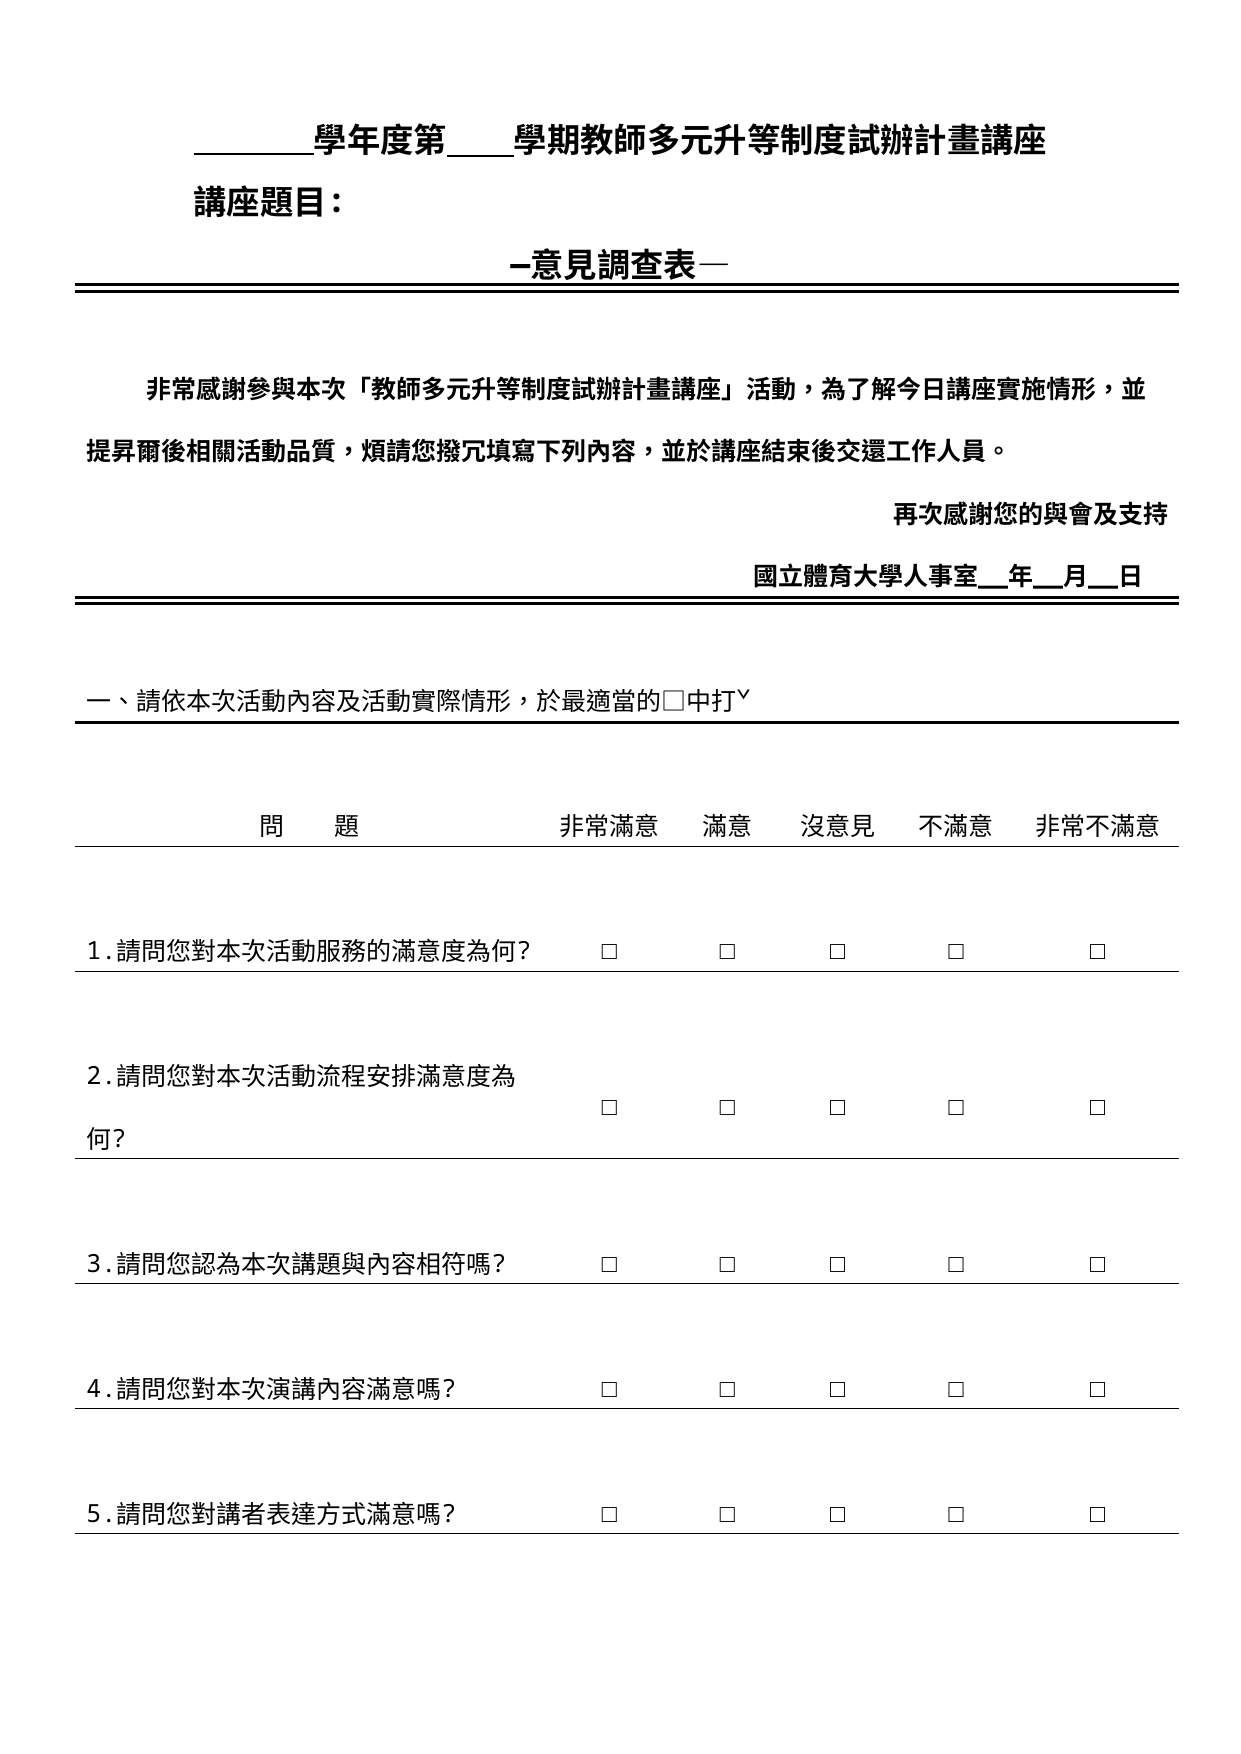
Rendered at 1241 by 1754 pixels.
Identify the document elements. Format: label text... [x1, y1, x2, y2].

table_cell □ [1015, 847, 1179, 971]
table_cell □ [543, 847, 675, 971]
table_cell □ [1015, 1284, 1179, 1408]
table_cell [1179, 1283, 1208, 1408]
table_cell □ [675, 1284, 778, 1408]
table_cell 滿意 [675, 724, 778, 846]
table_header 非常感謝參與本次「教師多元升等制度試辦計畫講座」活動，為了解今日講座實施情形，並提昇爾後相關活動品質，煩請您撥冗填寫下列內容，並於講座結束後交還工作人員。 再次感謝您的與會及支持 國立體育大學人事室__年__月__日 [75, 293, 1179, 596]
table_cell □ [779, 847, 896, 971]
table_cell □ [675, 1159, 778, 1283]
table_cell □ [896, 847, 1015, 971]
table_cell [1179, 846, 1208, 971]
table_cell [1179, 721, 1208, 846]
table_cell □ [543, 972, 675, 1158]
table_cell 3.請問您認為本次講題與內容相符嗎? [75, 1159, 543, 1283]
table_cell 一、請依本次活動內容及活動實際情形，於最適當的□中打ˇ [75, 605, 1179, 721]
table_cell □ [1015, 972, 1179, 1158]
table_cell □ [675, 972, 778, 1158]
table_cell □ [779, 1284, 896, 1408]
text 講座題目: [75, 158, 1165, 221]
table_cell □ [779, 972, 896, 1158]
table_cell □ [675, 1409, 778, 1533]
table_cell [1179, 1408, 1208, 1533]
table_header [75, 286, 1179, 290]
table_cell □ [543, 1284, 675, 1408]
table_cell □ [675, 847, 778, 971]
table_cell □ [1015, 1159, 1179, 1283]
table_cell 不滿意 [896, 724, 1015, 846]
text —意見調查表— [75, 221, 1165, 283]
table_cell [1179, 971, 1208, 1158]
table_cell □ [779, 1159, 896, 1283]
table_cell 非常滿意 [543, 724, 675, 846]
table_cell □ [543, 1159, 675, 1283]
table_cell 沒意見 [779, 724, 896, 846]
table_cell □ [779, 1409, 896, 1533]
table_cell [1179, 596, 1208, 721]
table_cell [1179, 1158, 1208, 1283]
table_cell 5.請問您對講者表達方式滿意嗎? [75, 1409, 543, 1533]
table_cell 問 題 [75, 724, 543, 846]
table_cell □ [896, 1409, 1015, 1533]
table_cell 4.請問您對本次演講內容滿意嗎? [75, 1284, 543, 1408]
table_cell □ [896, 972, 1015, 1158]
table_cell □ [1015, 1409, 1179, 1533]
table_cell 1.請問您對本次活動服務的滿意度為何? [75, 847, 543, 971]
text 學年度第 學期教師多元升等制度試辦計畫講座 [75, 96, 1165, 158]
table_cell 非常不滿意 [1015, 724, 1179, 846]
table_cell □ [896, 1159, 1015, 1283]
table_cell □ [896, 1284, 1015, 1408]
table_cell 2.請問您對本次活動流程安排滿意度為何? [75, 972, 543, 1158]
table_cell □ [543, 1409, 675, 1533]
table_header [1179, 283, 1208, 596]
